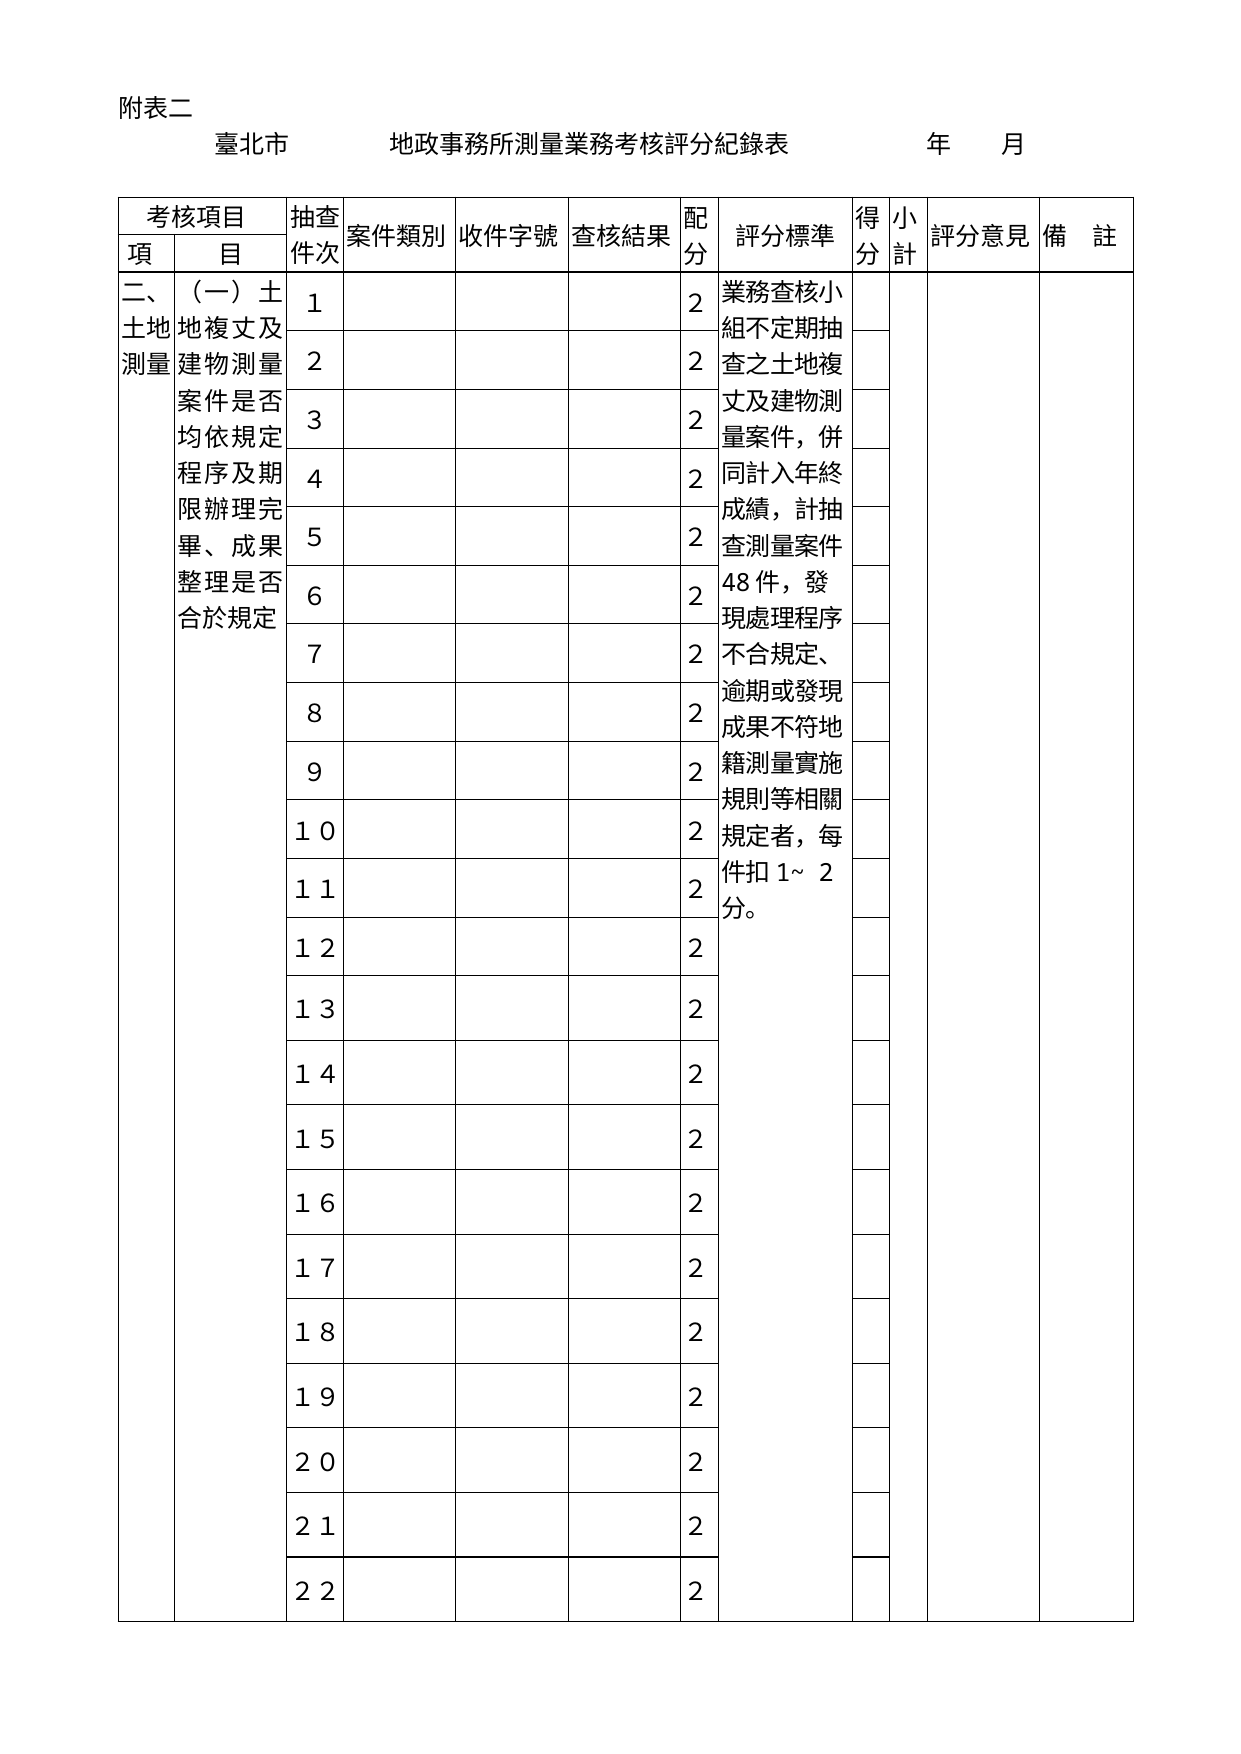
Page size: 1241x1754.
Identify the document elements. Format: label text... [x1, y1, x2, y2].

table_cell ５ [287, 507, 343, 565]
table_cell ２０ [287, 1428, 343, 1492]
table_cell [456, 1170, 568, 1233]
table_header 配 分 [681, 198, 718, 271]
table_cell １ [287, 273, 343, 330]
table_cell [456, 566, 568, 623]
table_cell [344, 1041, 455, 1104]
table_cell ６ [287, 566, 343, 623]
table_cell [569, 918, 680, 975]
table_cell [456, 1364, 568, 1427]
table_cell [853, 1041, 889, 1104]
table_cell 二、 土地 測量 [119, 273, 174, 1621]
table_cell [456, 1299, 568, 1363]
table_cell ２ [681, 800, 718, 858]
text 附表二 [118, 89, 1122, 125]
table_cell [344, 1299, 455, 1363]
table_cell [569, 742, 680, 799]
text 臺北市 地政事務所測量業務考核評分紀錄表 年 月 [118, 125, 1122, 161]
table_header 查核結果 [569, 198, 680, 271]
table_cell [344, 742, 455, 799]
table_cell [569, 683, 680, 741]
table_cell [853, 449, 889, 506]
table_cell [569, 1235, 680, 1298]
table_cell ８ [287, 683, 343, 741]
table_cell １９ [287, 1364, 343, 1427]
table_cell [344, 449, 455, 506]
table_cell [456, 859, 568, 917]
table_cell [456, 1428, 568, 1492]
table_cell [344, 1235, 455, 1298]
table_cell [344, 390, 455, 447]
table_header 抽查 件次 [287, 198, 343, 271]
table_cell 目 [175, 235, 286, 271]
table_cell １７ [287, 1235, 343, 1298]
table_cell ２ [681, 976, 718, 1040]
table_cell [569, 1558, 680, 1621]
table_cell ２ [287, 331, 343, 389]
table_header 評分意見 [928, 198, 1039, 271]
table_cell [344, 1493, 455, 1556]
table_cell [853, 1170, 889, 1233]
table_cell [853, 742, 889, 799]
table_cell [569, 859, 680, 917]
table_cell 項 [119, 235, 174, 271]
table_cell [456, 1105, 568, 1169]
table_cell [344, 859, 455, 917]
table_cell ２ [681, 1558, 718, 1621]
table_cell [569, 273, 680, 330]
table_cell [569, 1364, 680, 1427]
table_cell [344, 1558, 455, 1621]
table_cell [569, 1493, 680, 1556]
table_cell [569, 1105, 680, 1169]
table_cell [853, 624, 889, 682]
table_cell １６ [287, 1170, 343, 1233]
table_cell ２ [681, 1428, 718, 1492]
table_cell [344, 1105, 455, 1169]
table_cell [853, 1364, 889, 1427]
table_cell ２ [681, 1170, 718, 1233]
table_cell １２ [287, 918, 343, 975]
table_cell [456, 1558, 568, 1621]
table_cell [853, 976, 889, 1040]
table_cell [456, 1235, 568, 1298]
table_cell [456, 449, 568, 506]
table_cell [569, 507, 680, 565]
table_header 小 計 [890, 198, 927, 271]
table_cell [344, 331, 455, 389]
table_cell [456, 507, 568, 565]
table_cell [456, 742, 568, 799]
table_cell ２１ [287, 1493, 343, 1556]
table_cell [853, 507, 889, 565]
table_cell ３ [287, 390, 343, 447]
table_cell [890, 273, 927, 1621]
table_cell ２ [681, 624, 718, 682]
table_header 案件類別 [344, 198, 455, 271]
table_cell [344, 273, 455, 330]
table_cell ２ [681, 1041, 718, 1104]
table_cell [853, 1235, 889, 1298]
table_cell [853, 1428, 889, 1492]
table_cell [569, 1299, 680, 1363]
table_cell [456, 1041, 568, 1104]
table_cell 業務查核小組不定期抽查之土地複丈及建物測量案件，併同計入年終成績，計抽查測量案件48件，發現處理程序不合規定、逾期或發現成果不符地籍測量實施規則等相關規定者，每件扣1~ 2分。 [719, 273, 852, 1621]
table_header 考核項目 [119, 198, 286, 234]
table_cell [569, 976, 680, 1040]
table_cell [344, 683, 455, 741]
table_cell [853, 331, 889, 389]
table_cell [456, 390, 568, 447]
table_cell [853, 1493, 889, 1556]
table_cell [569, 1170, 680, 1233]
table_cell [928, 273, 1039, 1621]
table_cell ２ [681, 1105, 718, 1169]
table_cell [853, 859, 889, 917]
table_cell ２ [681, 1364, 718, 1427]
table_cell [456, 976, 568, 1040]
table_header 得 分 [853, 198, 889, 271]
table_cell ２ [681, 859, 718, 917]
table_cell [569, 390, 680, 447]
table_cell ２ [681, 683, 718, 741]
table_cell [344, 918, 455, 975]
table_cell [344, 976, 455, 1040]
table_cell [344, 800, 455, 858]
table_cell ７ [287, 624, 343, 682]
table_header 評分標準 [719, 198, 852, 271]
table_cell ２ [681, 507, 718, 565]
table_cell [456, 624, 568, 682]
table_cell ２ [681, 1299, 718, 1363]
table_cell [853, 390, 889, 447]
table_cell １３ [287, 976, 343, 1040]
table_cell ２ [681, 331, 718, 389]
table_cell １１ [287, 859, 343, 917]
table_cell [456, 683, 568, 741]
table_cell ９ [287, 742, 343, 799]
table_cell ２ [681, 566, 718, 623]
table_cell [456, 800, 568, 858]
table_cell [344, 1364, 455, 1427]
table_cell [569, 331, 680, 389]
table_cell ２ [681, 1493, 718, 1556]
table_cell ２ [681, 390, 718, 447]
table_cell ２ [681, 918, 718, 975]
table_cell １５ [287, 1105, 343, 1169]
table_cell １４ [287, 1041, 343, 1104]
table_cell [853, 918, 889, 975]
table_cell [344, 1170, 455, 1233]
table_cell [853, 273, 889, 330]
table_cell ４ [287, 449, 343, 506]
table_cell [344, 1428, 455, 1492]
table_cell １８ [287, 1299, 343, 1363]
table_cell [456, 918, 568, 975]
table_cell [456, 1493, 568, 1556]
table_cell [456, 273, 568, 330]
table_cell [853, 1105, 889, 1169]
table_cell [569, 1428, 680, 1492]
table_cell [853, 1558, 889, 1621]
table_cell [344, 624, 455, 682]
table_header 備 註 [1040, 198, 1133, 271]
table_cell [569, 624, 680, 682]
table_cell １０ [287, 800, 343, 858]
table_cell [569, 449, 680, 506]
table_cell [853, 683, 889, 741]
table_cell [853, 800, 889, 858]
table_cell ２ [681, 449, 718, 506]
table_cell [1040, 273, 1133, 1621]
table_cell ２２ [287, 1558, 343, 1621]
table_cell [344, 566, 455, 623]
table_cell [456, 331, 568, 389]
table_header 收件字號 [456, 198, 568, 271]
table_cell [569, 800, 680, 858]
table_cell ２ [681, 273, 718, 330]
table_cell [853, 566, 889, 623]
table_cell ２ [681, 742, 718, 799]
table_cell [853, 1299, 889, 1363]
table_cell （一）土地複丈及建物測量案件是否均依規定程序及期限辦理完畢、成果整理是否合於規定 [175, 273, 286, 1621]
table_cell ２ [681, 1235, 718, 1298]
table_cell [569, 1041, 680, 1104]
table_cell [344, 507, 455, 565]
table_cell [569, 566, 680, 623]
